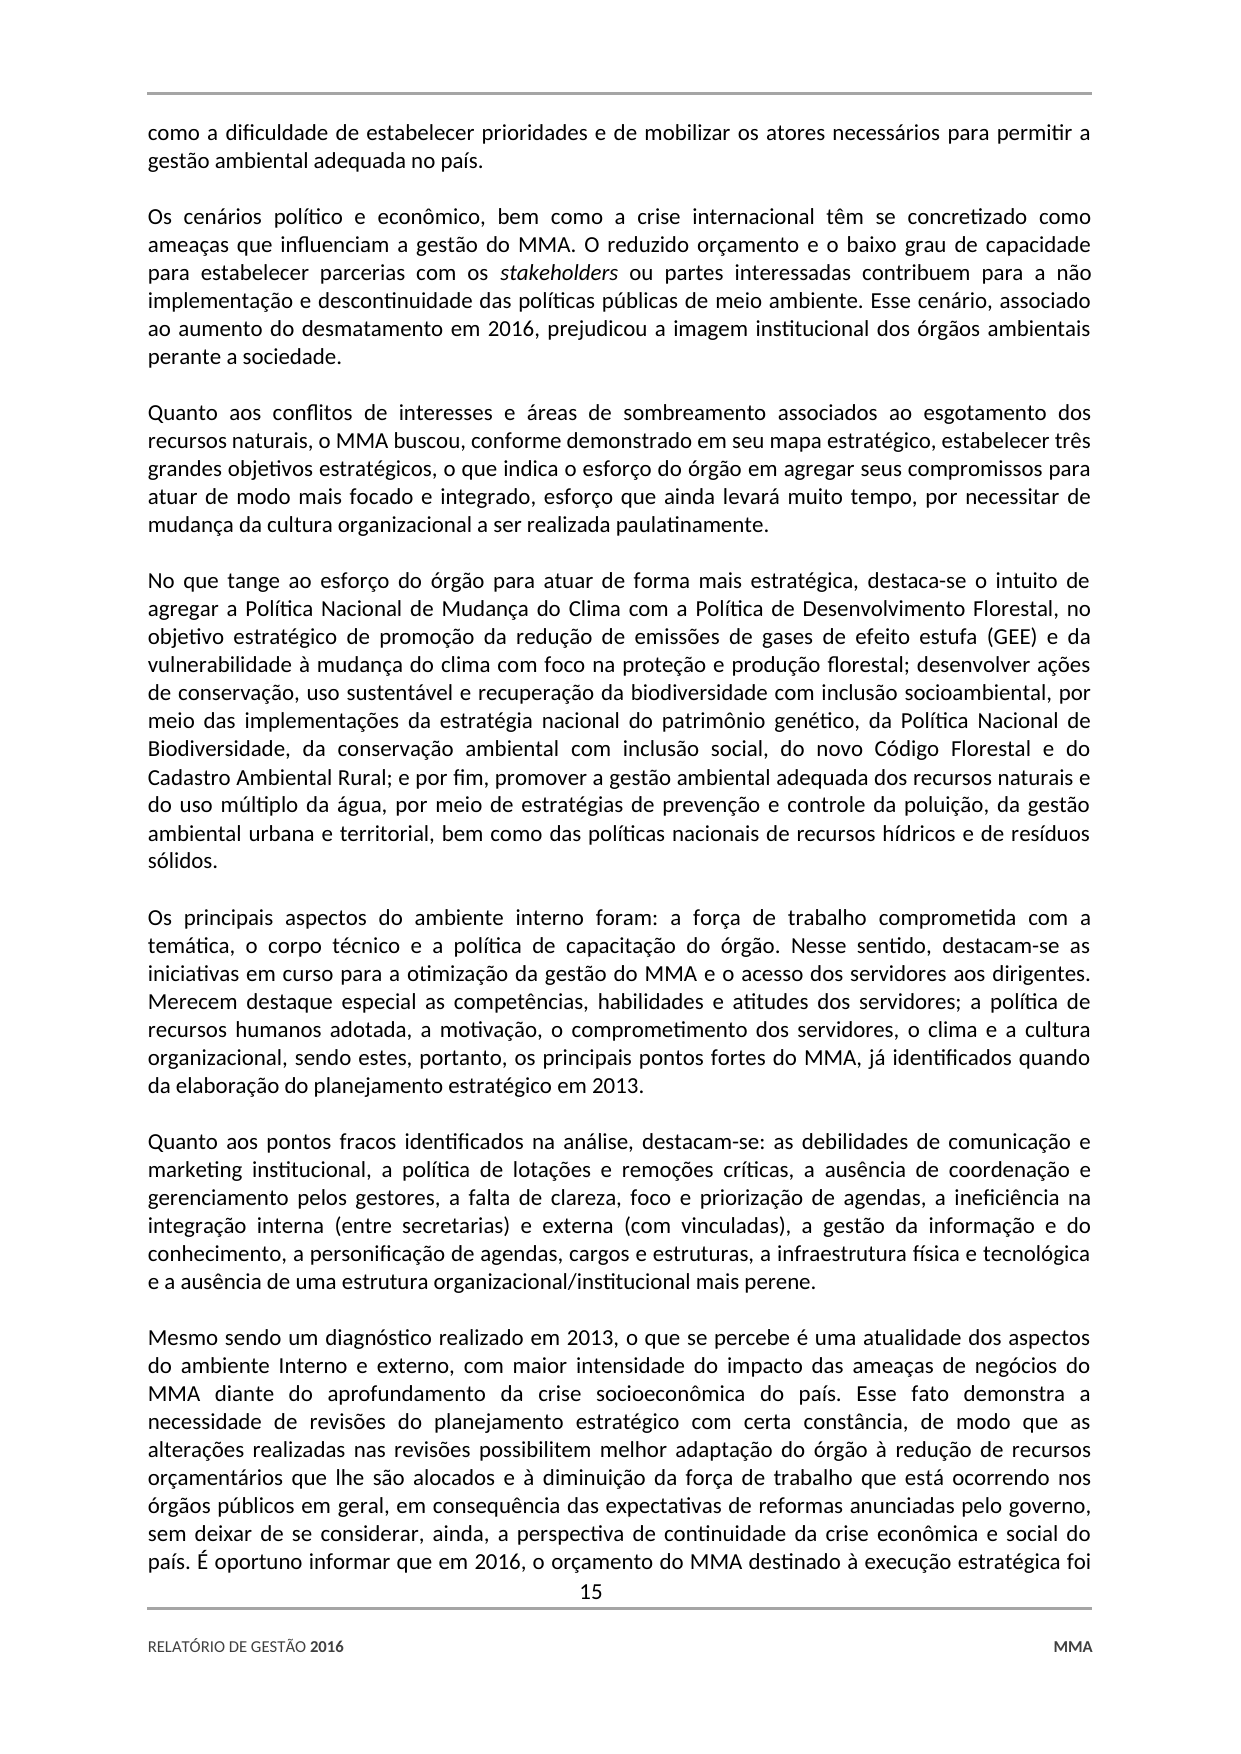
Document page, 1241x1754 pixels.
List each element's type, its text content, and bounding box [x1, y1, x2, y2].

text Mesmo sendo um diagnóstico realizado em 2013, o que se percebe é uma atualidade dos aspectos do ambiente Interno e externo, com maior intensidade do impacto das ameaças de negócios do MMA diante do aprofundamento da crise socioeconômica do país. Esse fato demonstra a necessidade de revisões do planejamento estratégico com certa constância, de modo que as alterações realizadas nas revisões possibilitem melhor adaptação do órgão à redução de recursos orçamentários que lhe são alocados e à diminuição da força de trabalho que está ocorrendo nos órgãos públicos em geral, em consequência das expectativas de reformas anunciadas pelo governo, sem deixar de se considerar, ainda, a perspectiva de continuidade da crise econômica e social do país. É oportuno informar que em 2016, o orçamento do MMA destinado à execução estratégica foi [148, 1323, 1092, 1575]
text Quanto aos pontos fracos identificados na análise, destacam-se: as debilidades de comunicação e marketing institucional, a política de lotações e remoções críticas, a ausência de coordenação e gerenciamento pelos gestores, a falta de clareza, foco e priorização de agendas, a ineficiência na integração interna (entre secretarias) e externa (com vinculadas), a gestão da informação e do conhecimento, a personificação de agendas, cargos e estruturas, a infraestrutura física e tecnológica e a ausência de uma estrutura organizacional/institucional mais perene. [148, 1127, 1092, 1295]
text No que tange ao esforço do órgão para atuar de forma mais estratégica, destaca-se o intuito de agregar a Política Nacional de Mudança do Clima com a Política de Desenvolvimento Florestal, no objetivo estratégico de promoção da redução de emissões de gases de efeito estufa (GEE) e da vulnerabilidade à mudança do clima com foco na proteção e produção florestal; desenvolver ações de conservação, uso sustentável e recuperação da biodiversidade com inclusão socioambiental, por meio das implementações da estratégia nacional do patrimônio genético, da Política Nacional de Biodiversidade, da conservação ambiental com inclusão social, do novo Código Florestal e do Cadastro Ambiental Rural; e por fim, promover a gestão ambiental adequada dos recursos naturais e do uso múltiplo da água, por meio de estratégias de prevenção e controle da poluição, da gestão ambiental urbana e territorial, bem como das políticas nacionais de recursos hídricos e de resíduos sólidos. [148, 566, 1092, 875]
text como a dificuldade de estabelecer prioridades e de mobilizar os atores necessários para permitir a gestão ambiental adequada no país. [148, 118, 1092, 174]
text Quanto aos conflitos de interesses e áreas de sombreamento associados ao esgotamento dos recursos naturais, o MMA buscou, conforme demonstrado em seu mapa estratégico, estabelecer três grandes objetivos estratégicos, o que indica o esforço do órgão em agregar seus compromissos para atuar de modo mais focado e integrado, esforço que ainda levará muito tempo, por necessitar de mudança da cultura organizacional a ser realizada paulatinamente. [148, 398, 1092, 538]
text Os principais aspectos do ambiente interno foram: a força de trabalho comprometida com a temática, o corpo técnico e a política de capacitação do órgão. Nesse sentido, destacam-se as iniciativas em curso para a otimização da gestão do MMA e o acesso dos servidores aos dirigentes. Merecem destaque especial as competências, habilidades e atitudes dos servidores; a política de recursos humanos adotada, a motivação, o comprometimento dos servidores, o clima e a cultura organizacional, sendo estes, portanto, os principais pontos fortes do MMA, já identificados quando da elaboração do planejamento estratégico em 2013. [148, 903, 1092, 1099]
text Os cenários político e econômico, bem como a crise internacional têm se concretizado como ameaças que influenciam a gestão do MMA. O reduzido orçamento e o baixo grau de capacidade para estabelecer parcerias com os stakeholders ou partes interessadas contribuem para a não implementação e descontinuidade das políticas públicas de meio ambiente. Esse cenário, associado ao aumento do desmatamento em 2016, prejudicou a imagem institucional dos órgãos ambientais perante a sociedade. [148, 202, 1092, 370]
